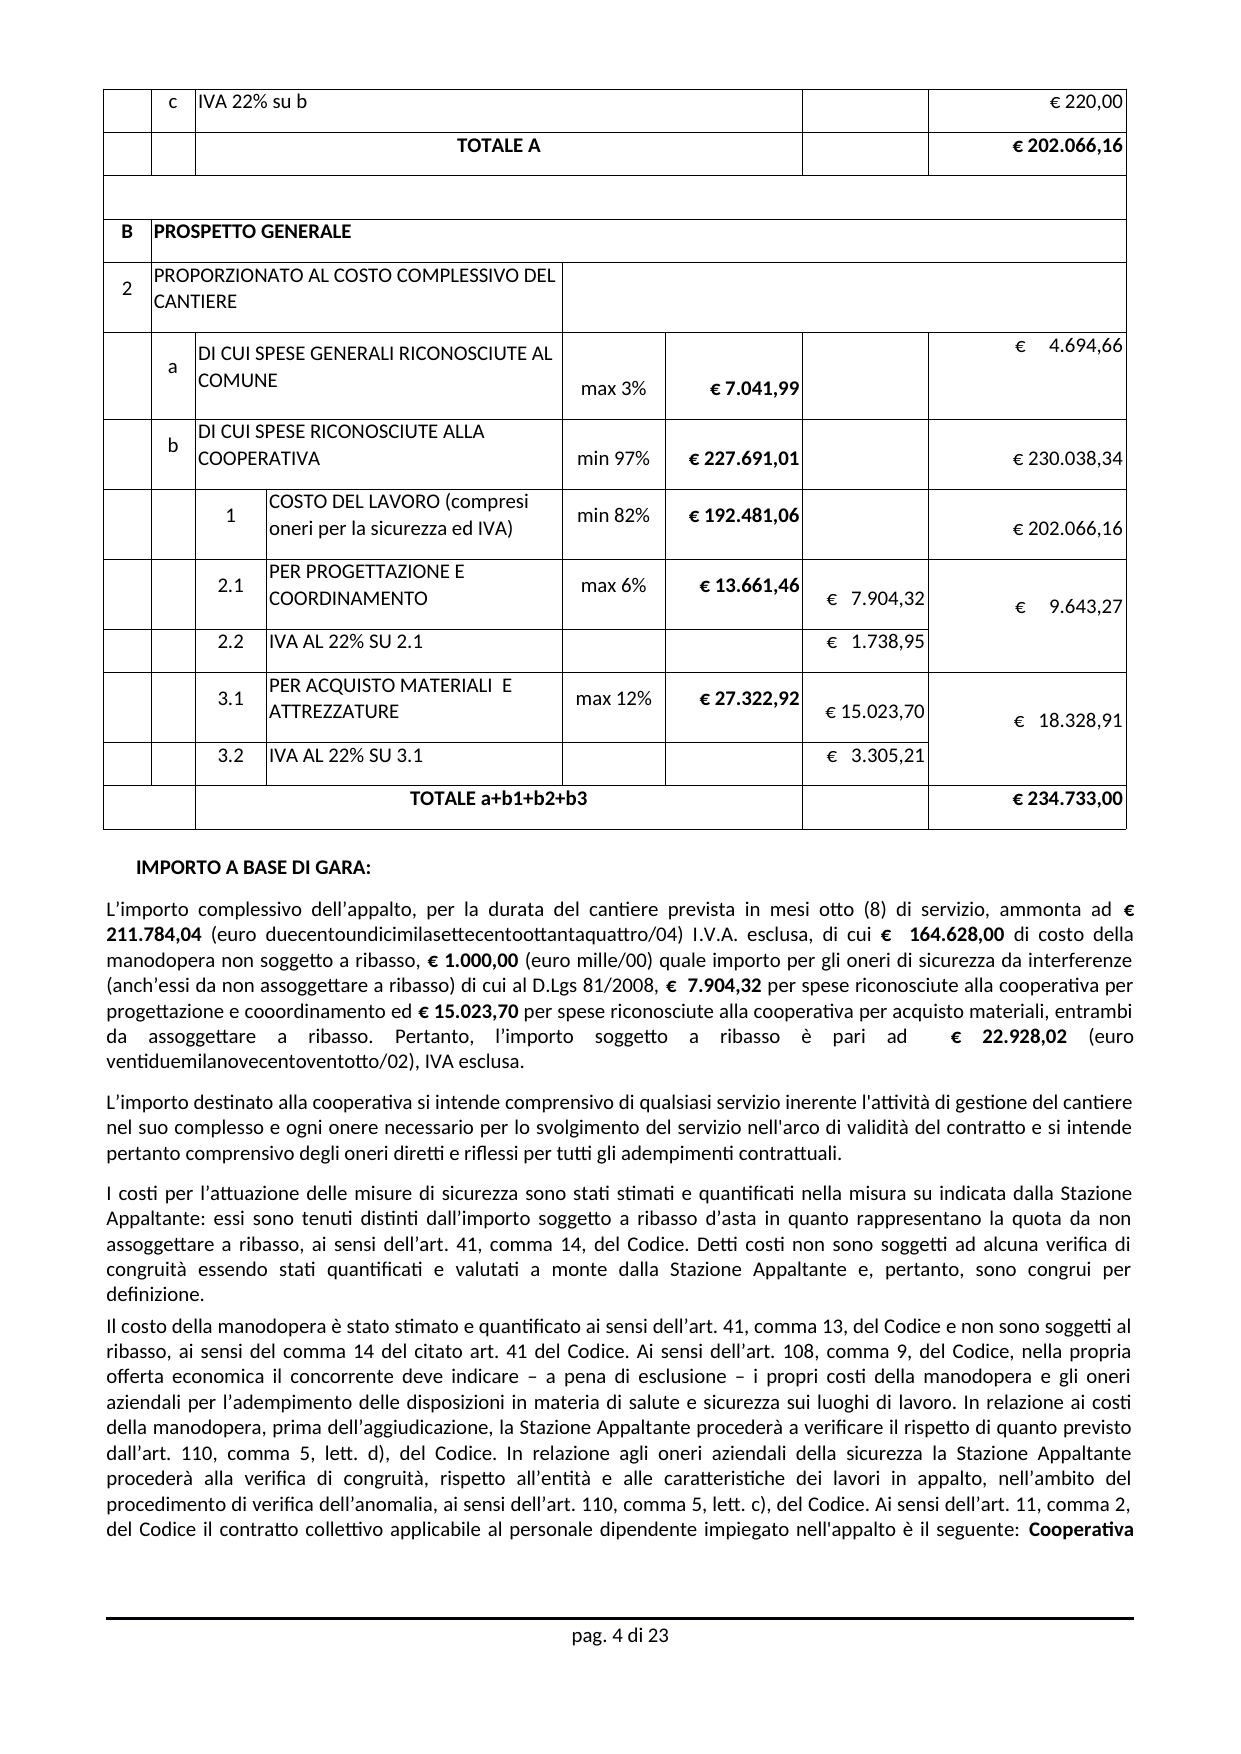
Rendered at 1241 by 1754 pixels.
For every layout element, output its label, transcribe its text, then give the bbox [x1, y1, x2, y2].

table_cell c [152, 90, 195, 132]
table_cell [104, 560, 151, 628]
table_cell € 9.643,27 [929, 560, 1126, 672]
table_cell € 7.041,99 [666, 333, 802, 418]
table_cell max 3% [563, 333, 665, 418]
table_cell B [104, 220, 151, 262]
table_cell 1 [196, 490, 266, 558]
table_cell PER PROGETTAZIONE E COORDINAMENTO [267, 560, 562, 628]
table_cell [152, 490, 195, 558]
text L’importo complessivo dell’appalto, per la durata del cantiere prevista in mesi otto (8) di servizio, ammonta ad € 211.784,04 (euro duecentoundicimilasettecentoottantaquattro/04) I.V.A. esclusa, di cui € 164.628,00 di costo della manodopera non soggetto a ribasso, € 1.000,00 (euro mille/00) quale importo per gli oneri di sicurezza da interferenze (anch’essi da non assoggettare a ribasso) di cui al D.Lgs 81/2008, € 7.904,32 per spese riconosciute alla cooperativa per progettazione e cooordinamento ed € 15.023,70 per spese riconosciute alla cooperativa per acquisto materiali, entrambi da assoggettare a ribasso. Pertanto, l’importo soggetto a ribasso è pari ad € 22.928,02 (euro ventiduemilanovecentoventotto/02), IVA esclusa. [106, 896, 1134, 1074]
table_cell [104, 673, 151, 742]
table_cell PER ACQUISTO MATERIALI E ATTREZZATURE [267, 673, 562, 742]
table_cell € 4.694,66 [929, 333, 1126, 418]
table_cell [104, 90, 151, 132]
table_cell [104, 743, 151, 785]
table_cell [563, 743, 665, 785]
table_cell € 220,00 [929, 90, 1126, 132]
table_cell € 192.481,06 [666, 490, 802, 558]
table_cell 2 [104, 263, 151, 332]
table_cell [803, 490, 928, 558]
table_cell € 227.691,01 [666, 420, 802, 488]
table_cell TOTALE A [196, 133, 802, 175]
table_cell DI CUI SPESE RICONOSCIUTE ALLA COOPERATIVA [196, 420, 562, 488]
table_cell [152, 673, 195, 742]
table_cell [803, 333, 928, 418]
table_cell [152, 560, 195, 628]
text L’importo destinato alla cooperativa si intende comprensivo di qualsiasi servizio inerente l'attività di gestione del cantiere nel suo complesso e ogni onere necessario per lo svolgimento del servizio nell'arco di validità del contratto e si intende pertanto comprensivo degli oneri diretti e riflessi per tutti gli adempimenti contrattuali. [106, 1089, 1134, 1165]
table_cell [104, 490, 151, 558]
table_cell max 6% [563, 560, 665, 628]
table_cell [152, 630, 195, 672]
table_cell € 3.305,21 [803, 743, 928, 785]
table_cell 2.2 [196, 630, 266, 672]
table_cell IVA AL 22% SU 2.1 [267, 630, 562, 672]
table_cell 3.2 [196, 743, 266, 785]
table_cell max 12% [563, 673, 665, 742]
table_cell a [152, 333, 195, 418]
table_cell [666, 743, 802, 785]
table_cell € 13.661,46 [666, 560, 802, 628]
table_cell € 230.038,34 [929, 420, 1126, 488]
text IMPORTO A BASE DI GARA: [106, 854, 1134, 879]
table_cell [152, 133, 195, 175]
table_cell € 27.322,92 [666, 673, 802, 742]
table_cell [563, 263, 1126, 332]
table_cell [803, 133, 928, 175]
table_cell min 97% [563, 420, 665, 488]
table_cell [563, 630, 665, 672]
table_cell [666, 630, 802, 672]
table_cell min 82% [563, 490, 665, 558]
table_cell 3.1 [196, 673, 266, 742]
table_cell [104, 333, 151, 418]
table_cell [803, 786, 928, 828]
table_cell PROPORZIONATO AL COSTO COMPLESSIVO DEL CANTIERE [152, 263, 562, 332]
table_cell 2.1 [196, 560, 266, 628]
table_cell [803, 420, 928, 488]
table_cell DI CUI SPESE GENERALI RICONOSCIUTE AL COMUNE [196, 333, 562, 418]
text Il costo della manodopera è stato stimato e quantificato ai sensi dell’art. 41, comma 13, del Codice e non sono soggetti al ribasso, ai sensi del comma 14 del citato art. 41 del Codice. Ai sensi dell’art. 108, comma 9, del Codice, nella propria offerta economica il concorrente deve indicare – a pena di esclusione – i propri costi della manodopera e gli oneri aziendali per l’adempimento delle disposizioni in materia di salute e sicurezza sui luoghi di lavoro. In relazione ai costi della manodopera, prima dell’aggiudicazione, la Stazione Appaltante procederà a verificare il rispetto di quanto previsto dall’art. 110, comma 5, lett. d), del Codice. In relazione agli oneri aziendali della sicurezza la Stazione Appaltante procederà alla verifica di congruità, rispetto all’entità e alle caratteristiche dei lavori in appalto, nell’ambito del procedimento di verifica dell’anomalia, ai sensi dell’art. 110, comma 5, lett. c), del Codice. Ai sensi dell’art. 11, comma 2, del Codice il contratto collettivo applicabile al personale dipendente impiegato nell'appalto è il seguente: Cooperativa [106, 1313, 1134, 1542]
table_cell PROSPETTO GENERALE [152, 220, 1126, 262]
table_cell € 202.066,16 [929, 133, 1126, 175]
table_cell IVA AL 22% SU 3.1 [267, 743, 562, 785]
table_cell [803, 90, 928, 132]
table_cell € 15.023,70 [803, 673, 928, 742]
table_cell [104, 630, 151, 672]
table_cell IVA 22% su b [196, 90, 802, 132]
table_cell [104, 786, 195, 828]
table_cell [104, 176, 1126, 218]
table_cell [152, 743, 195, 785]
table_cell € 1.738,95 [803, 630, 928, 672]
table_cell TOTALE a+b1+b2+b3 [196, 786, 802, 828]
table_cell [104, 133, 151, 175]
table_cell [104, 420, 151, 488]
table_cell € 234.733,00 [929, 786, 1126, 828]
table_cell € 7.904,32 [803, 560, 928, 628]
table_cell € 18.328,91 [929, 673, 1126, 785]
text I costi per l’attuazione delle misure di sicurezza sono stati stimati e quantificati nella misura su indicata dalla Stazione Appaltante: essi sono tenuti distinti dall’importo soggetto a ribasso d’asta in quanto rappresentano la quota da non assoggettare a ribasso, ai sensi dell’art. 41, comma 14, del Codice. Detti costi non sono soggetti ad alcuna verifica di congruità essendo stati quantificati e valutati a monte dalla Stazione Appaltante e, pertanto, sono congrui per definizione. [106, 1180, 1134, 1307]
table_cell b [152, 420, 195, 488]
table_cell € 202.066,16 [929, 490, 1126, 558]
table_cell COSTO DEL LAVORO (compresi oneri per la sicurezza ed IVA) [267, 490, 562, 558]
